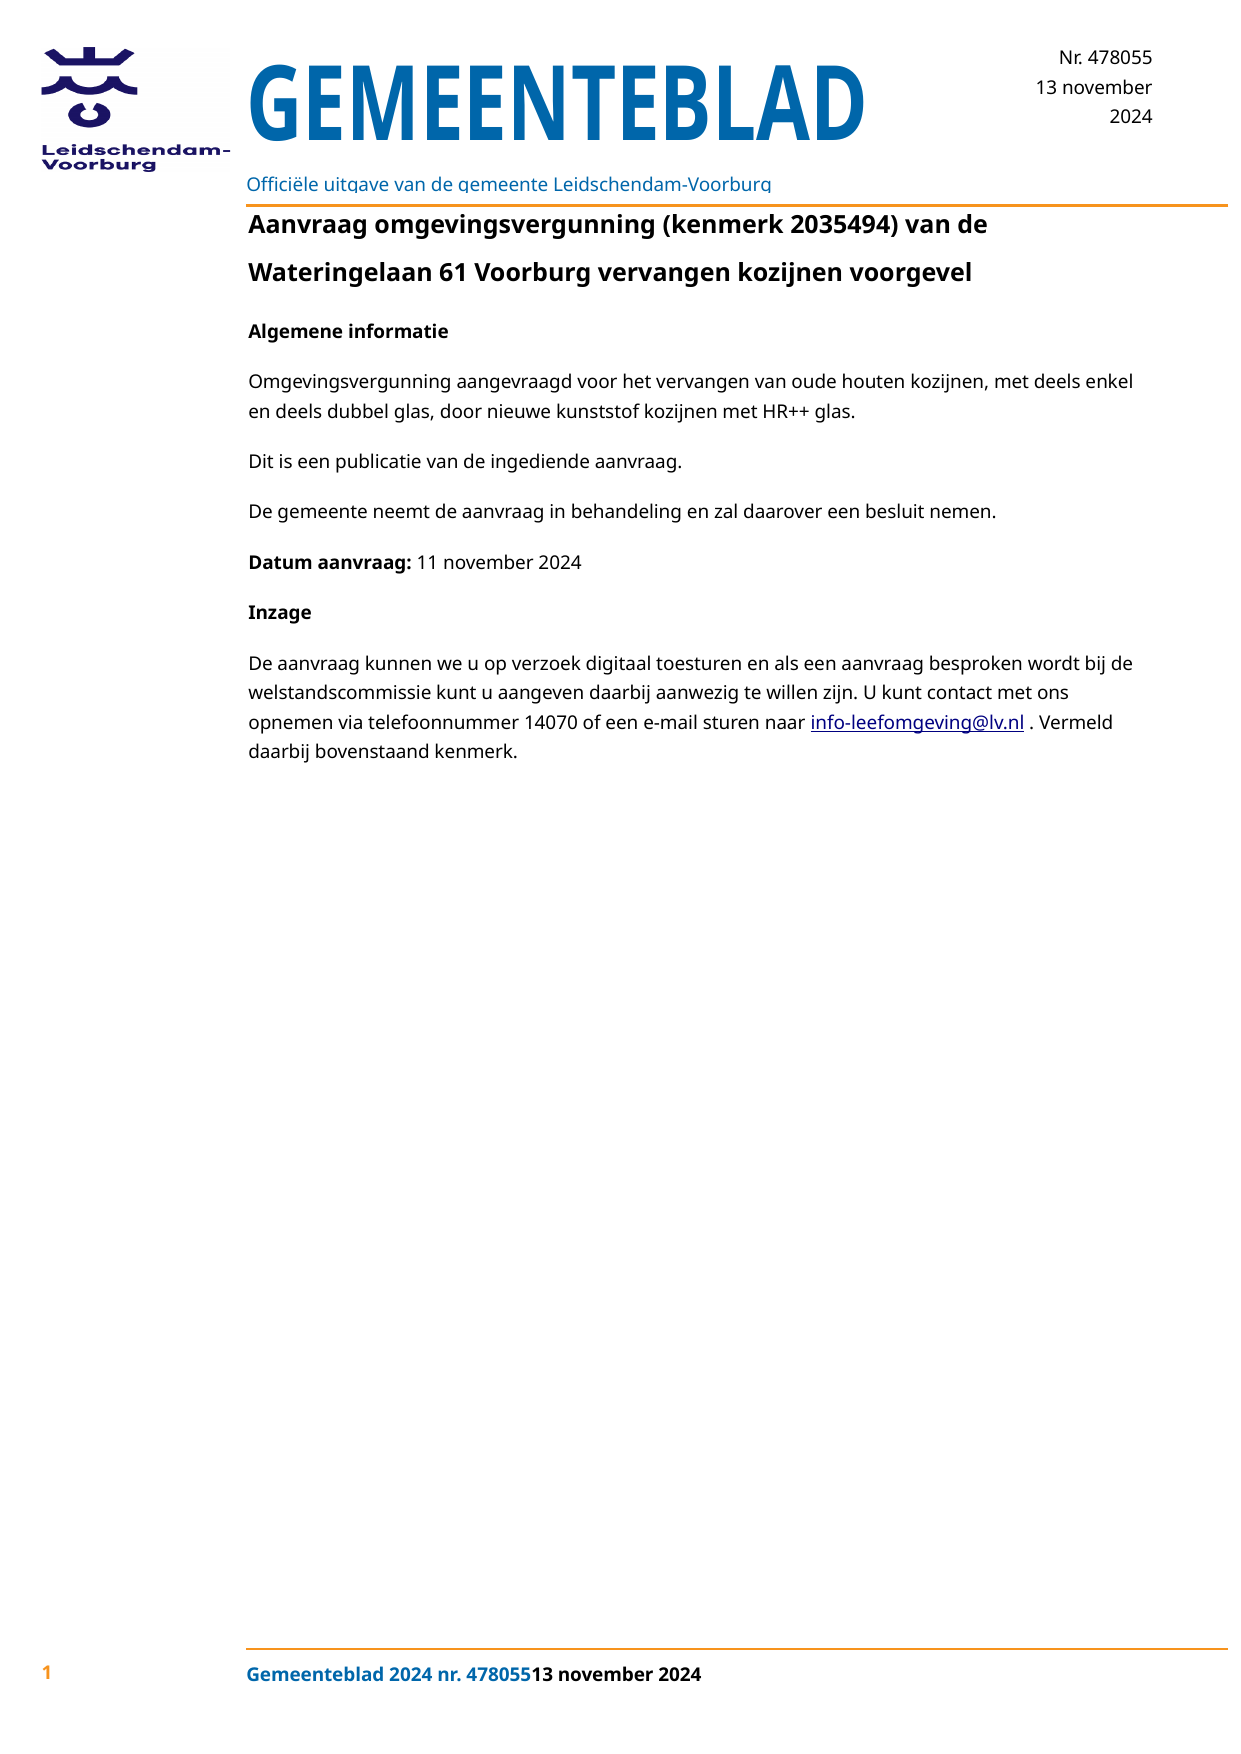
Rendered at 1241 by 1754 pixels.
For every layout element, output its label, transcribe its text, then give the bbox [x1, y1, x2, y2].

text De gemeente neemt de aanvraag in behandeling en zal daarover een besluit nemen. [248, 499, 1152, 524]
text Algemene informatie [248, 318, 1152, 344]
text Inzage [248, 599, 1152, 625]
text De aanvraag kunnen we u op verzoek digitaal toesturen en als een aanvraag besproken wordt bij de welstandscommissie kunt u aangeven daarbij aanwezig te willen zijn. U kunt contact met ons opnemen via telefoonnummer 14070 of een e-mail sturen naar info-leefomgeving@lv.nl . Vermeld daarbij bovenstaand kenmerk. [248, 650, 1152, 764]
text Dit is een publicatie van de ingediende aanvraag. [248, 448, 1152, 474]
text Aanvraag omgevingsvergunning (kenmerk 2035494) van de Wateringelaan 61 Voorburg vervangen kozijnen voorgevel [248, 207, 1152, 288]
text Omgevingsvergunning aangevraagd voor het vervangen van oude houten kozijnen, met deels enkel en deels dubbel glas, door nieuwe kunststof kozijnen met HR++ glas. [248, 368, 1152, 424]
text Datum aanvraag: 11 november 2024 [248, 549, 1152, 575]
picture [41, 47, 231, 172]
